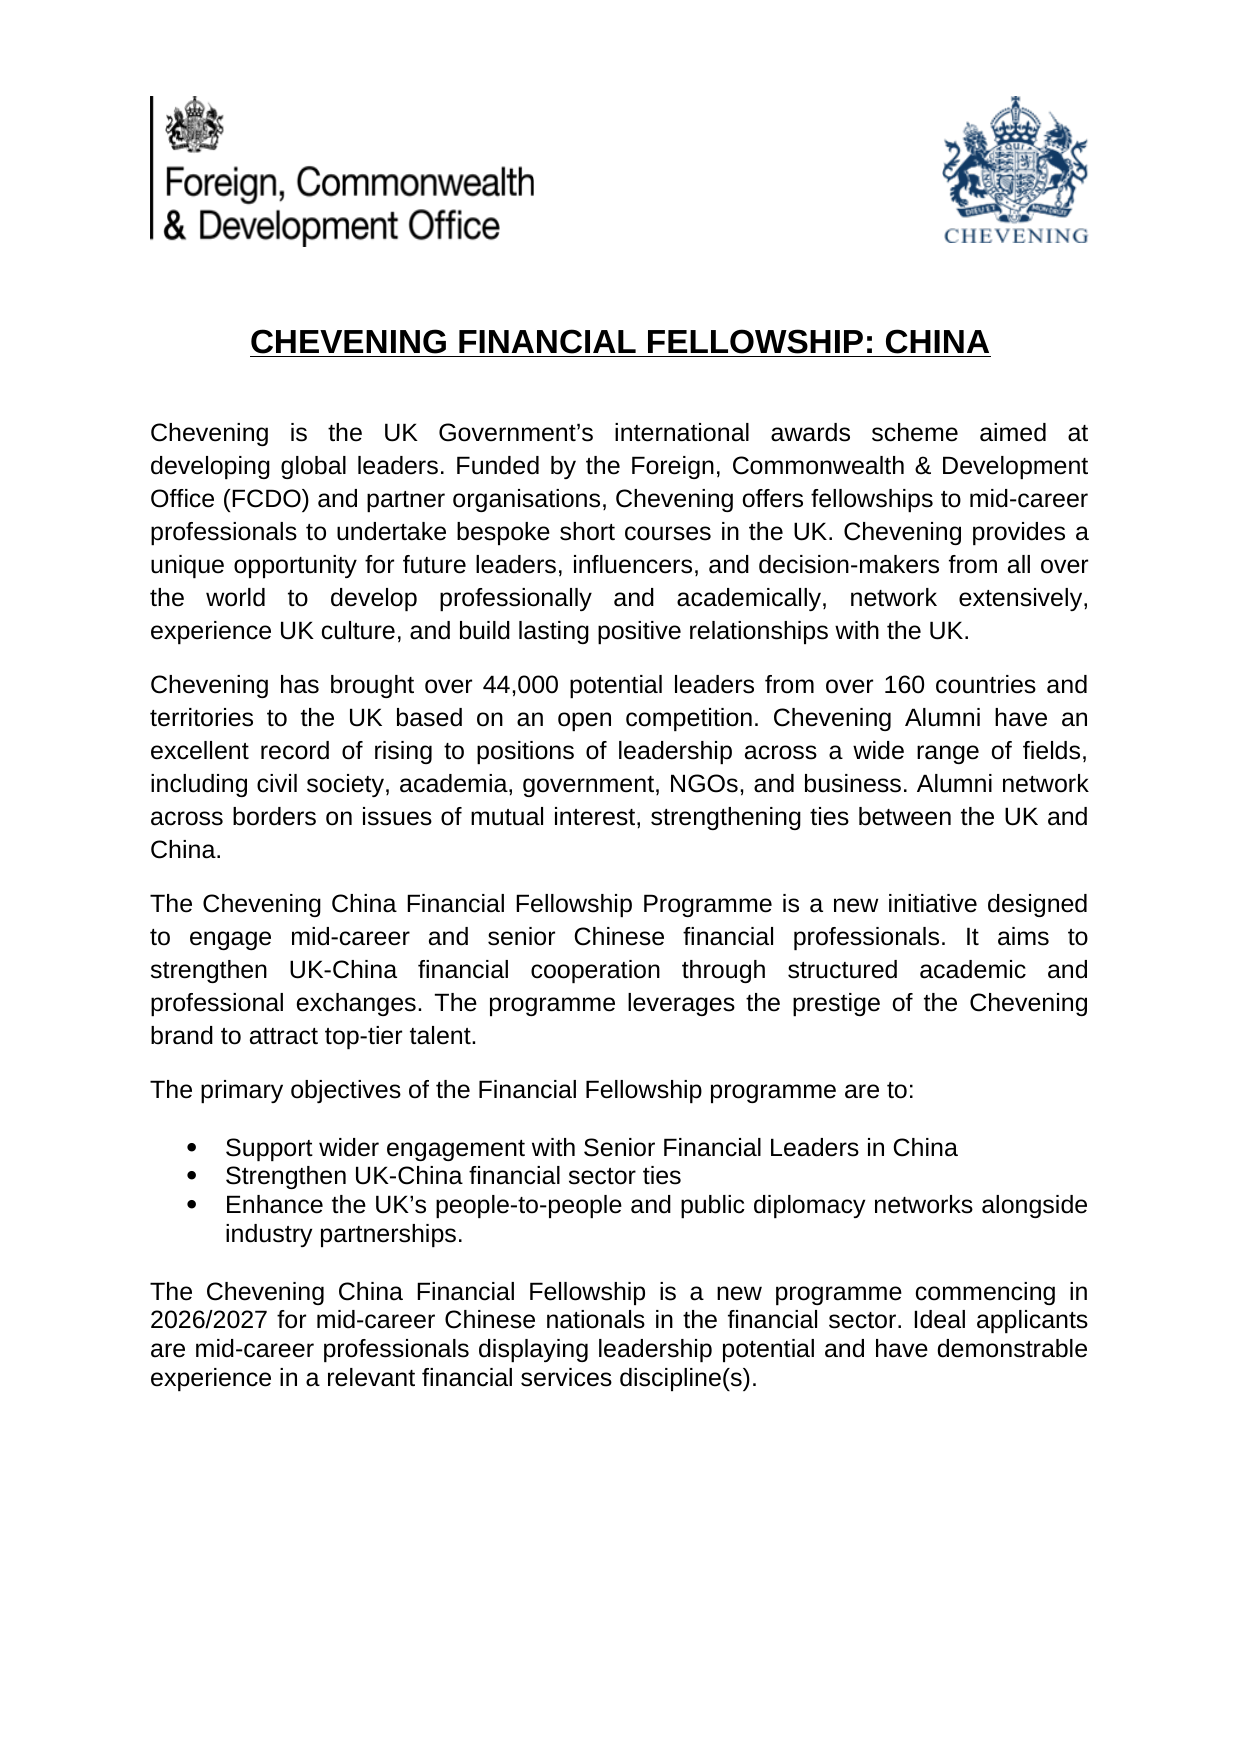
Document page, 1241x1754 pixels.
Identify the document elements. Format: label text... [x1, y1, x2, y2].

text Chevening is the UK Government’s international awards scheme aimed at developing global leaders. Funded by the Foreign, Commonwealth & Development Office (FCDO) and partner organisations, Chevening offers fellowships to mid-career professionals to undertake bespoke short courses in the UK. Chevening provides a unique opportunity for future leaders, influencers, and decision-makers from all over the world to develop professionally and academically, network extensively, experience UK culture, and build lasting positive relationships with the UK. [150, 418, 1090, 645]
text The primary objectives of the Financial Fellowship programme are to: [150, 1075, 1090, 1104]
list Strengthen UK-China financial sector ties [187, 1161, 1090, 1190]
text Chevening has brought over 44,000 potential leaders from over 160 countries and territories to the UK based on an open competition. Chevening Alumni have an excellent record of rising to positions of leadership across a wide range of fields, including civil society, academia, government, NGOs, and business. Alumni network across borders on issues of mutual interest, strengthening ties between the UK and China. [150, 670, 1090, 864]
text The Chevening China Financial Fellowship Programme is a new initiative designed to engage mid-career and senior Chinese financial professionals. It aims to strengthen UK-China financial cooperation through structured academic and professional exchanges. The programme leverages the prestige of the Chevening brand to attract top-tier talent. [150, 889, 1090, 1050]
list Enhance the UK’s people-to-people and public diplomacy networks alongside industry partnerships. [187, 1190, 1090, 1248]
text CHEVENING FINANCIAL FELLOWSHIP: CHINA [150, 322, 1090, 361]
list Support wider engagement with Senior Financial Leaders in China [187, 1132, 1090, 1161]
text The Chevening China Financial Fellowship is a new programme commencing in 2026/2027 for mid-career Chinese nationals in the financial sector. Ideal applicants are mid-career professionals displaying leadership potential and have demonstrable experience in a relevant financial services discipline(s). [150, 1277, 1090, 1392]
